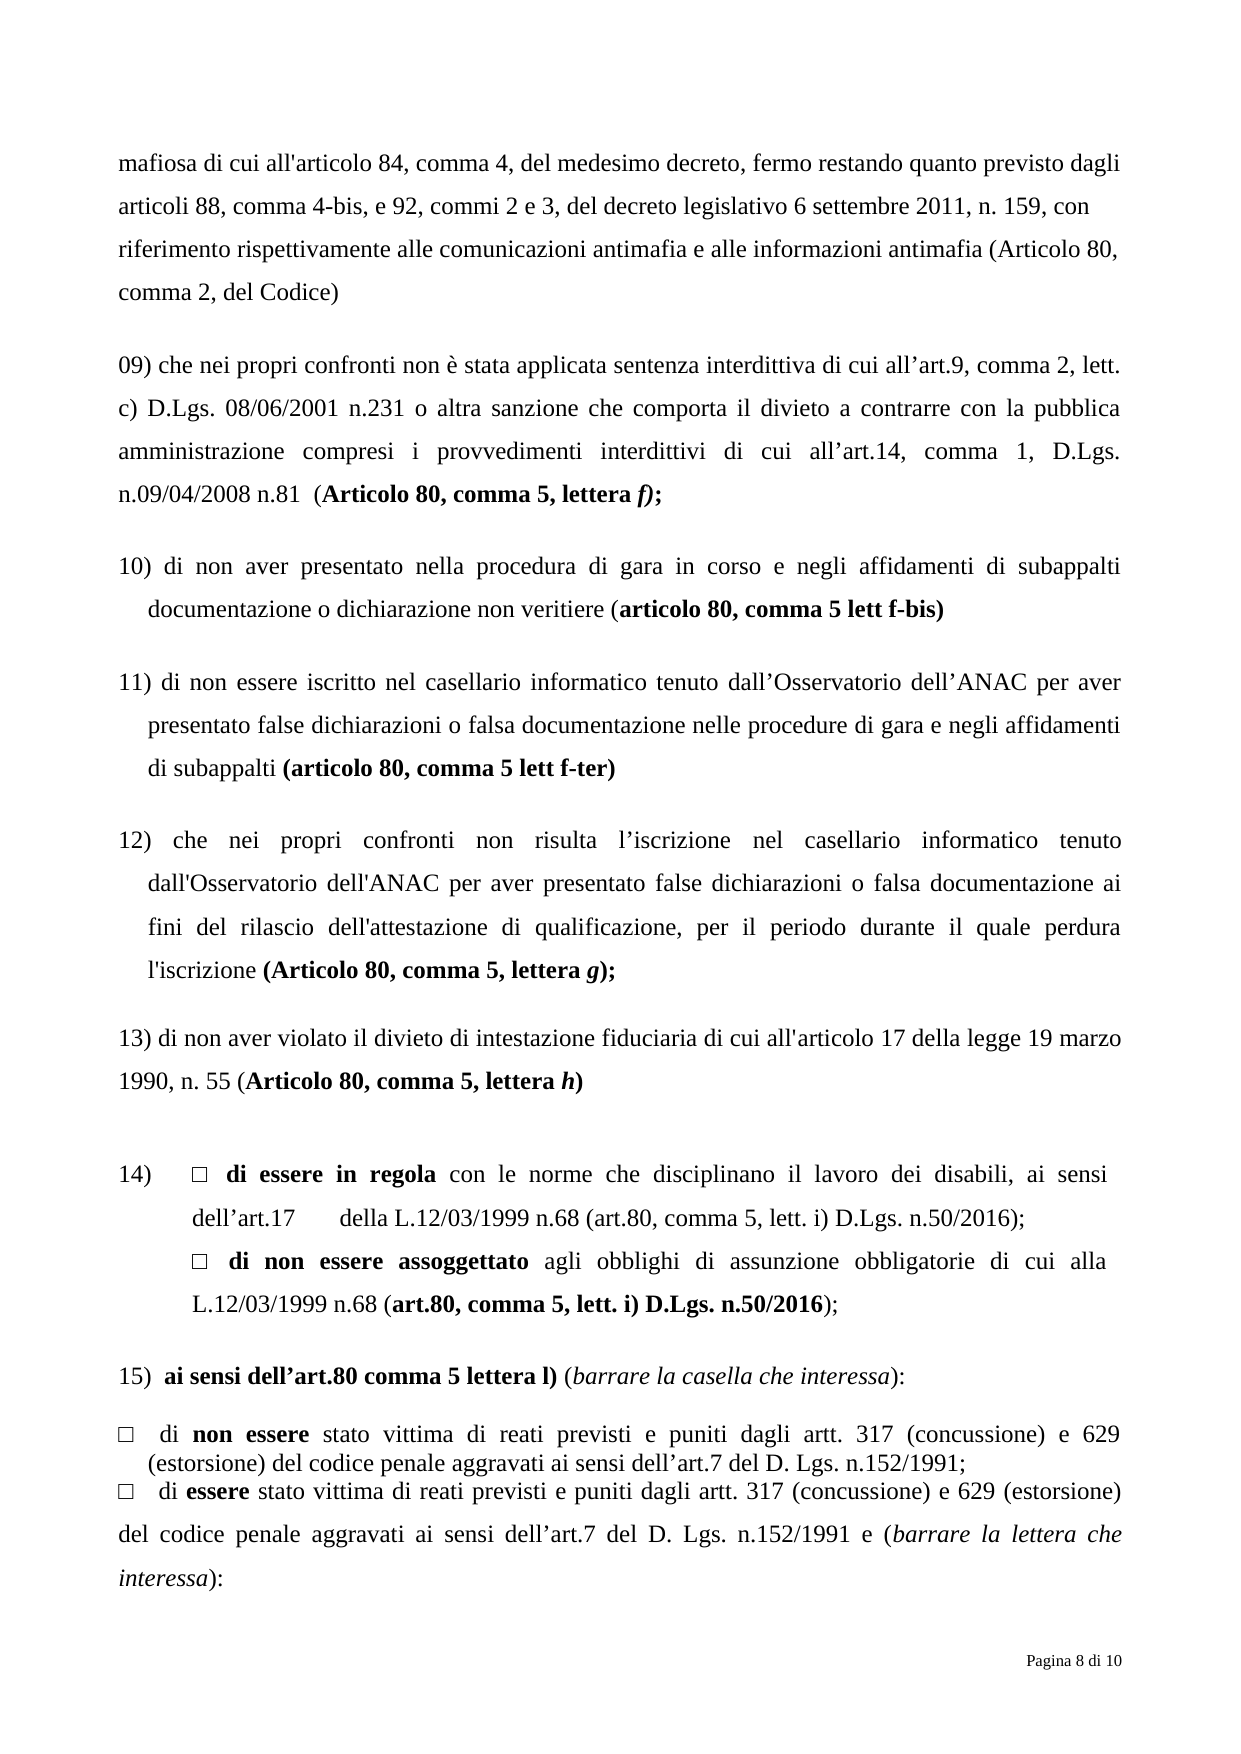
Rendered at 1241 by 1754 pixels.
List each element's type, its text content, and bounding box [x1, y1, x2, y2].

text mafiosa di cui all'articolo 84, comma 4, del medesimo decreto, fermo restando quanto previsto dagli articoli 88, comma 4-bis, e 92, commi 2 e 3, del decreto legislativo 6 settembre 2011, n. 159, con riferimento rispettivamente alle comunicazioni antimafia e alle informazioni antimafia (Articolo 80, comma 2, del Codice) [118, 148, 1122, 306]
list 09) che nei propri confronti non è stata applicata sentenza interdittiva di cui all’art.9, comma 2, lett. c) D.Lgs. 08/06/2001 n.231 o altra sanzione che comporta il divieto a contrarre con la pubblica amministrazione compresi i provvedimenti interdittivi di cui all’art.14, comma 1, D.Lgs. n.09/04/2008 n.81 (Articolo 80, comma 5, lettera f); [118, 350, 1122, 508]
text □ di non essere assoggettato agli obblighi di assunzione obbligatorie di cui alla L.12/03/1999 n.68 (art.80, comma 5, lett. i) D.Lgs. n.50/2016); [118, 1246, 1122, 1318]
text □ di essere stato vittima di reati previsti e puniti dagli artt. 317 (concussione) e 629 (estorsione) del codice penale aggravati ai sensi dell’art.7 del D. Lgs. n.152/1991 e (barrare la lettera che interessa): [118, 1476, 1122, 1591]
text 10) di non aver presentato nella procedura di gara in corso e negli affidamenti di subappalti documentazione o dichiarazione non veritiere (articolo 80, comma 5 lett f-bis) [118, 551, 1122, 623]
list 15) ai sensi dell’art.80 comma 5 lettera l) (barrare la casella che interessa): [118, 1361, 1122, 1390]
list 14) □ di essere in regola con le norme che disciplinano il lavoro dei disabili, ai sensi dell’art.17 della L.12/03/1999 n.68 (art.80, comma 5, lett. i) D.Lgs. n.50/2016); [118, 1159, 1122, 1231]
list 13) di non aver violato il divieto di intestazione fiduciaria di cui all'articolo 17 della legge 19 marzo 1990, n. 55 (Articolo 80, comma 5, lettera h) [118, 1023, 1122, 1095]
text 12) che nei propri confronti non risulta l’iscrizione nel casellario informatico tenuto dall'Osservatorio dell'ANAC per aver presentato false dichiarazioni o falsa documentazione ai fini del rilascio dell'attestazione di qualificazione, per il periodo durante il quale perdura l'iscrizione (Articolo 80, comma 5, lettera g); [118, 825, 1122, 983]
text □ di non essere stato vittima di reati previsti e puniti dagli artt. 317 (concussione) e 629 (estorsione) del codice penale aggravati ai sensi dell’art.7 del D. Lgs. n.152/1991; [118, 1419, 1122, 1476]
text 11) di non essere iscritto nel casellario informatico tenuto dall’Osservatorio dell’ANAC per aver presentato false dichiarazioni o falsa documentazione nelle procedure di gara e negli affidamenti di subappalti (articolo 80, comma 5 lett f-ter) [118, 667, 1122, 782]
